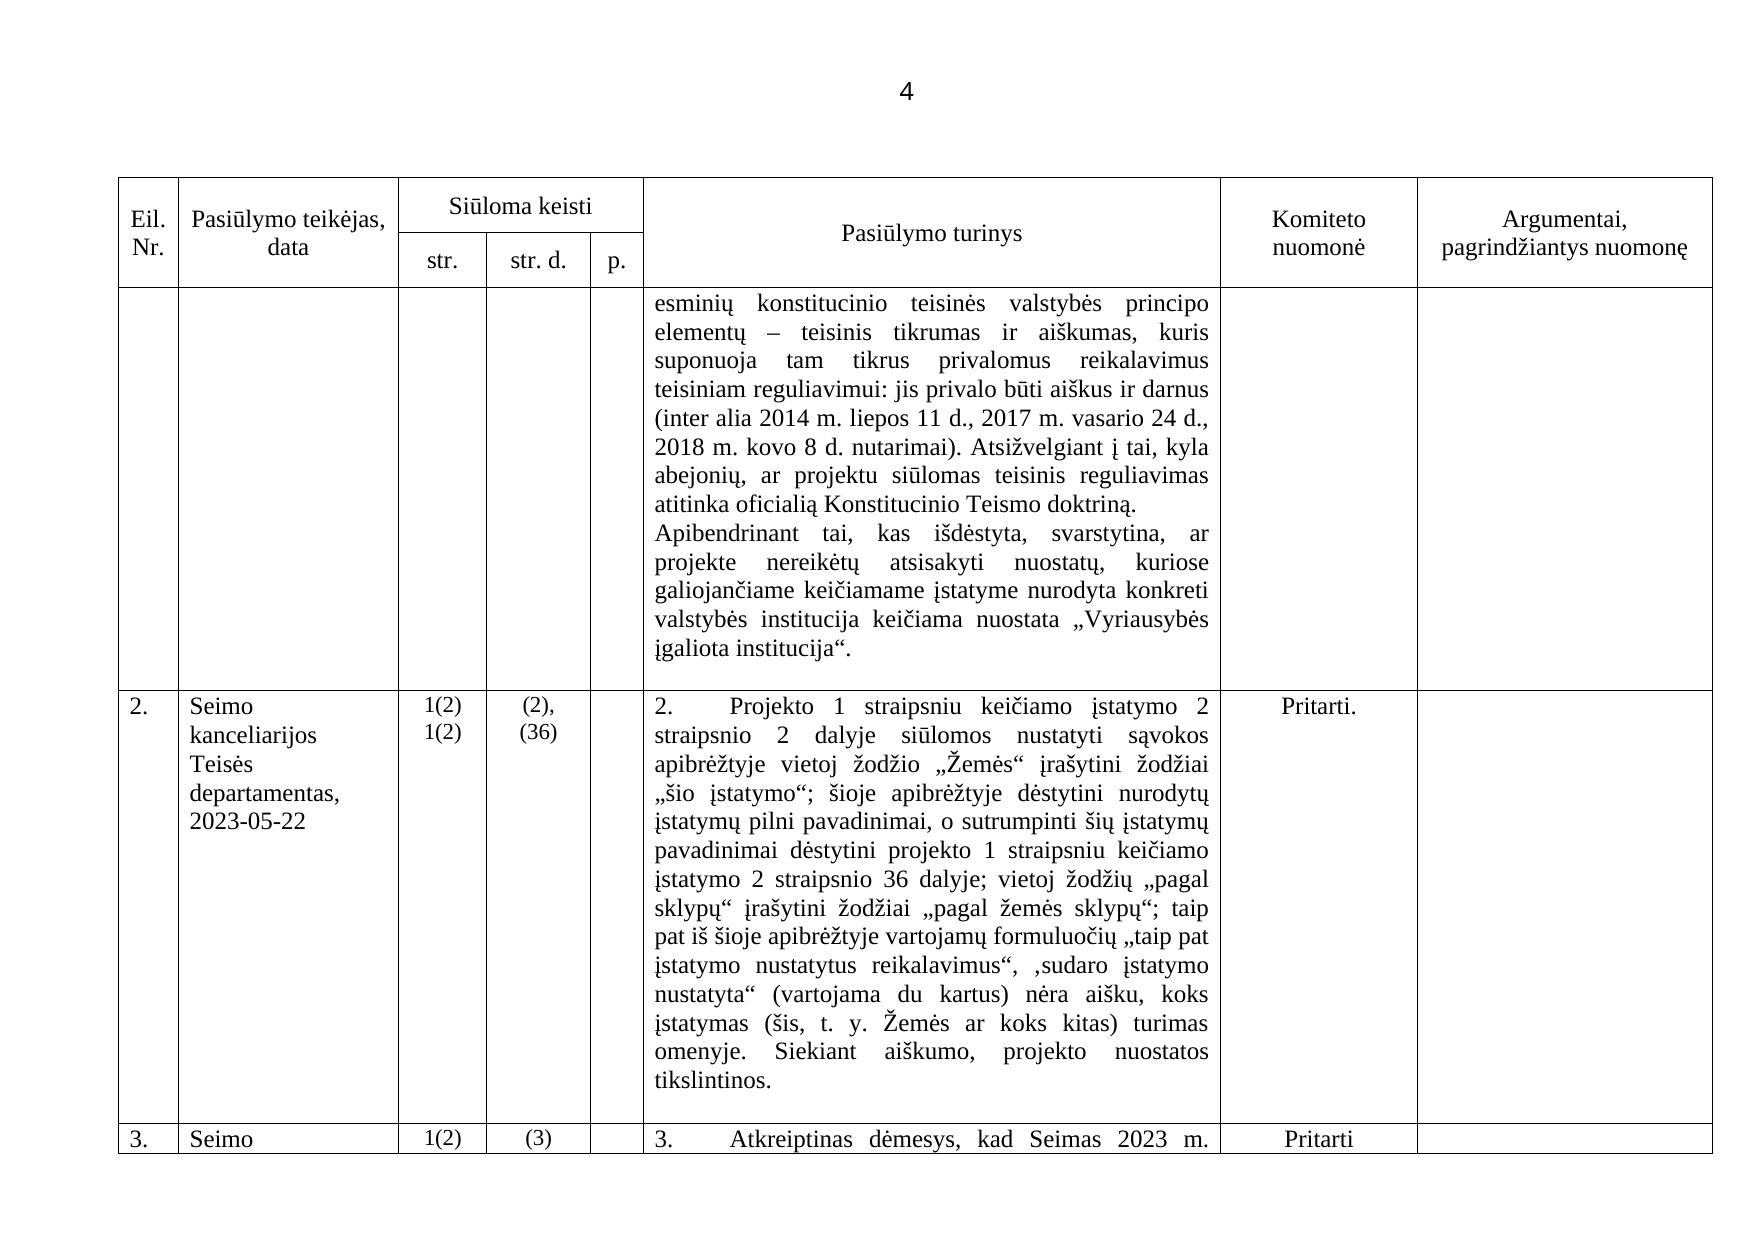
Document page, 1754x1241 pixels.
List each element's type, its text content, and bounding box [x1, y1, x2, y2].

table_cell esminių konstitucinio teisinės valstybės principo elementų – teisinis tikrumas ir aiškumas, kuris suponuoja tam tikrus privalomus reikalavimus teisiniam reguliavimui: jis privalo būti aiškus ir darnus (inter alia 2014 m. liepos 11 d., 2017 m. vasario 24 d., 2018 m. kovo 8 d. nutarimai). Atsižvelgiant į tai, kyla abejonių, ar projektu siūlomas teisinis reguliavimas atitinka oficialią Konstitucinio Teismo doktriną. Apibendrinant tai, kas išdėstyta, svarstytina, ar projekte nereikėtų atsisakyti nuostatų, kuriose galiojančiame keičiamame įstatyme nurodyta konkreti valstybės institucija keičiama nuostata „Vyriausybės įgaliota institucija“. [644, 288, 1220, 690]
table_cell Seimo kanceliarijos Teisės departamentas, 2023-05-22 [179, 691, 398, 1123]
table_cell [591, 1124, 643, 1152]
table_header Komiteto nuomonė [1221, 178, 1417, 287]
table_cell [179, 288, 398, 690]
table_cell [1418, 288, 1712, 690]
table_cell 1(2) [399, 1124, 486, 1152]
table_cell 3. [119, 1124, 178, 1152]
table_cell [1418, 691, 1712, 1123]
table_cell [1418, 1124, 1712, 1152]
table_cell [399, 288, 486, 690]
table_cell str. d. [487, 233, 590, 287]
table_cell Pritarti. [1221, 691, 1417, 1123]
table_cell [1221, 288, 1417, 690]
table_cell 2. [119, 691, 178, 1123]
table_header Eil. Nr. [119, 178, 178, 287]
table_cell 2. Projekto 1 straipsniu keičiamo įstatymo 2 straipsnio 2 dalyje siūlomos nustatyti sąvokos apibrėžtyje vietoj žodžio „Žemės“ įrašytini žodžiai „šio įstatymo“; šioje apibrėžtyje dėstytini nurodytų įstatymų pilni pavadinimai, o sutrumpinti šių įstatymų pavadinimai dėstytini projekto 1 straipsniu keičiamo įstatymo 2 straipsnio 36 dalyje; vietoj žodžių „pagal sklypų“ įrašytini žodžiai „pagal žemės sklypų“; taip pat iš šioje apibrėžtyje vartojamų formuluočių „taip pat įstatymo nustatytus reikalavimus“, ‚sudaro įstatymo nustatyta“ (vartojama du kartus) nėra aišku, koks įstatymas (šis, t. y. Žemės ar koks kitas) turimas omenyje. Siekiant aiškumo, projekto nuostatos tikslintinos. [644, 691, 1220, 1123]
table_header Pasiūlymo turinys [644, 178, 1220, 287]
table_cell [487, 288, 590, 690]
table_cell (3) [487, 1124, 590, 1152]
table_cell [591, 288, 643, 690]
table_cell p. [591, 233, 643, 287]
table_header Siūloma keisti [399, 178, 643, 232]
table_cell 3. Atkreiptinas dėmesys, kad Seimas 2023 m. [644, 1124, 1220, 1152]
table_cell [119, 288, 178, 690]
table_header Argumentai, pagrindžiantys nuomonę [1418, 178, 1712, 287]
table_cell str. [399, 233, 486, 287]
table_cell Seimo [179, 1124, 398, 1152]
table_cell (2), (36) [487, 691, 590, 1123]
table_header Pasiūlymo teikėjas, data [179, 178, 398, 287]
table_cell [591, 691, 643, 1123]
table_cell Pritarti [1221, 1124, 1417, 1152]
table_cell 1(2) 1(2) [399, 691, 486, 1123]
